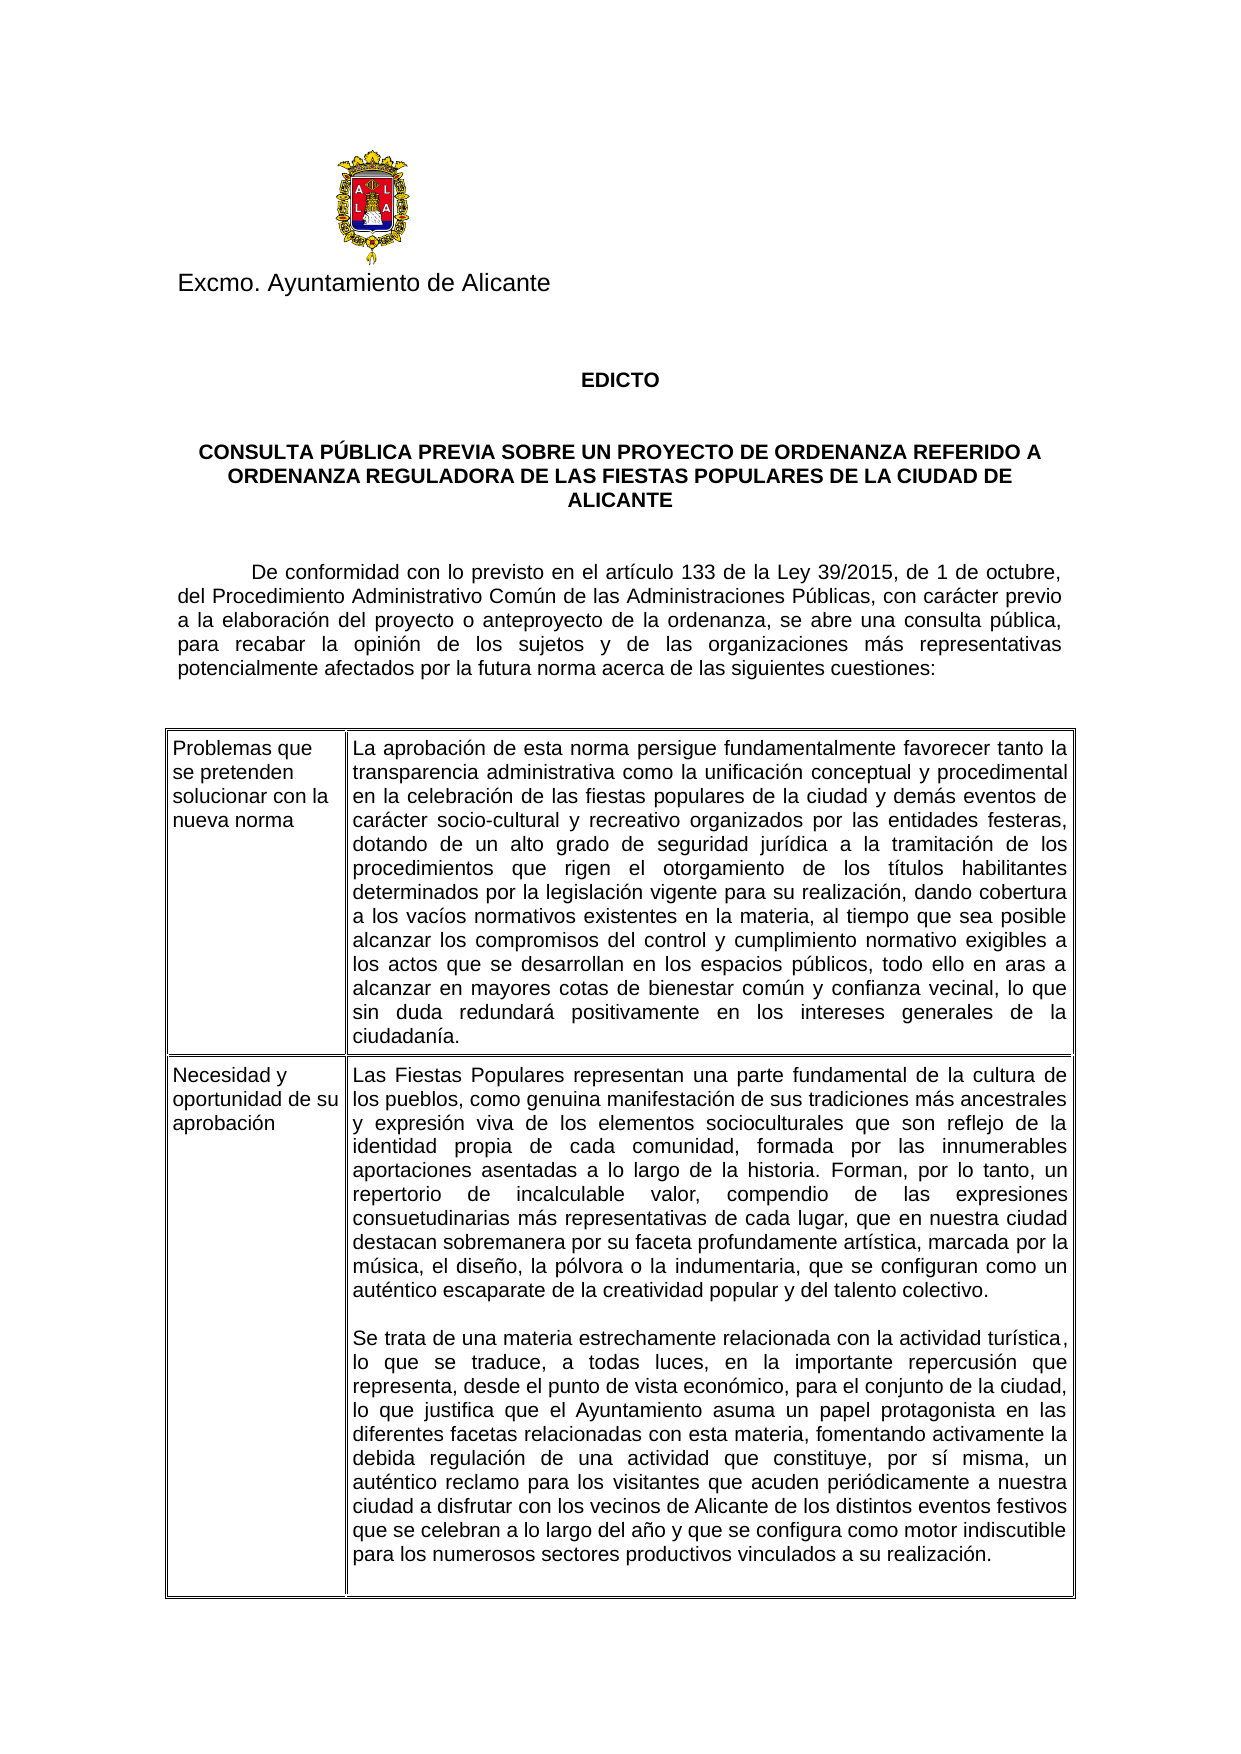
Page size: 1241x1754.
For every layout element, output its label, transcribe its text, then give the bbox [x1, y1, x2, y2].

table_header Problemas que se pretenden solucionar con la nueva norma [166, 729, 346, 1054]
table_cell Necesidad y oportunidad de su aprobación [166, 1054, 346, 1596]
text Excmo. Ayuntamiento de Alicante [177, 268, 1063, 296]
table_header La aprobación de esta norma persigue fundamentalmente favorecer tanto la transparencia administrativa como la unificación conceptual y procedimental en la celebración de las fiestas populares de la ciudad y demás eventos de carácter socio-cultural y recreativo organizados por las entidades festeras, dotando de un alto grado de seguridad jurídica a la tramitación de los procedimientos que rigen el otorgamiento de los títulos habilitantes determinados por la legislación vigente para su realización, dando cobertura a los vacíos normativos existentes en la materia, al tiempo que sea posible alcanzar los compromisos del control y cumplimiento normativo exigibles a los actos que se desarrollan en los espacios públicos, todo ello en aras a alcanzar en mayores cotas de bienestar común y confianza vecinal, lo que sin duda redundará positivamente en los intereses generales de la ciudadanía. [346, 729, 1074, 1054]
text EDICTO [177, 368, 1063, 392]
text CONSULTA PÚBLICA PREVIA SOBRE UN PROYECTO DE ORDENANZA REFERIDO A ORDENANZA REGULADORA DE LAS FIESTAS POPULARES DE LA CIUDAD DE ALICANTE [177, 440, 1063, 512]
text De conformidad con lo previsto en el artículo 133 de la Ley 39/2015, de 1 de octubre, del Procedimiento Administrativo Común de las Administraciones Públicas, con carácter previo a la elaboración del proyecto o anteproyecto de la ordenanza, se abre una consulta pública, para recabar la opinión de los sujetos y de las organizaciones más representativas potencialmente afectados por la futura norma acerca de las siguientes cuestiones: [177, 560, 1063, 680]
picture [331, 149, 413, 266]
table_cell Las Fiestas Populares representan una parte fundamental de la cultura de los pueblos, como genuina manifestación de sus tradiciones más ancestrales y expresión viva de los elementos socioculturales que son reflejo de la identidad propia de cada comunidad, formada por las innumerables aportaciones asentadas a lo largo de la historia. Forman, por lo tanto, un repertorio de incalculable valor, compendio de las expresiones consuetudinarias más representativas de cada lugar, que en nuestra ciudad destacan sobremanera por su faceta profundamente artística, marcada por la música, el diseño, la pólvora o la indumentaria, que se configuran como un auténtico escaparate de la creatividad popular y del talento colectivo. Se trata de una materia estrechamente relacionada con la actividad turística, lo que se traduce, a todas luces, en la importante repercusión que representa, desde el punto de vista económico, para el conjunto de la ciudad, lo que justifica que el Ayuntamiento asuma un papel protagonista en las diferentes facetas relacionadas con esta materia, fomentando activamente la debida regulación de una actividad que constituye, por sí misma, un auténtico reclamo para los visitantes que acuden periódicamente a nuestra ciudad a disfrutar con los vecinos de Alicante de los distintos eventos festivos que se celebran a lo largo del año y que se configura como motor indiscutible para los numerosos sectores productivos vinculados a su realización. [346, 1054, 1074, 1596]
